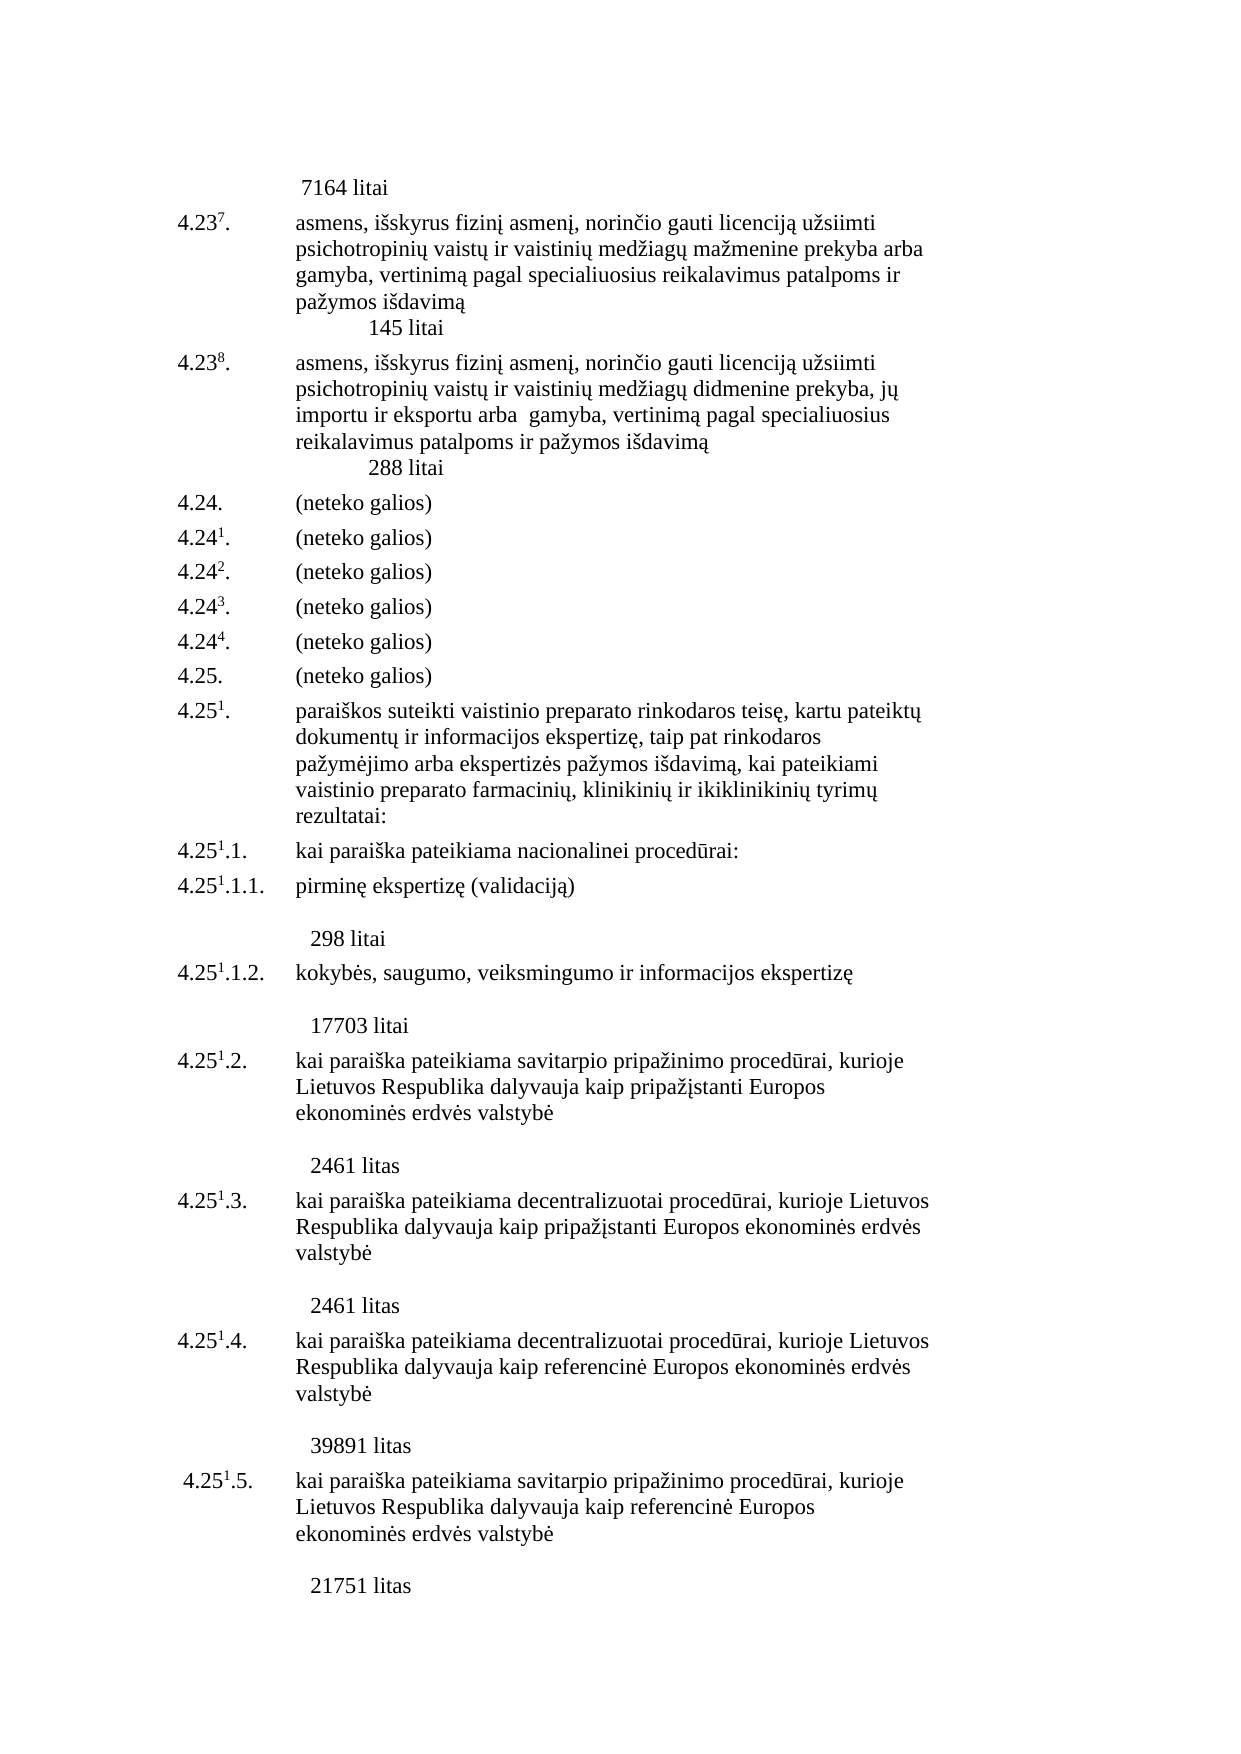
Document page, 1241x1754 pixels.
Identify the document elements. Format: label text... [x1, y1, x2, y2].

text 4.241. (neteko galios) [177, 524, 1122, 550]
text 4.25. (neteko galios) [177, 662, 945, 689]
text 4.244. (neteko galios) [177, 628, 945, 654]
text 4.237. asmens, išskyrus fizinį asmenį, norinčio gauti licenciją užsiimti psichotropinių vaistų ir vaistinių medžiagų mažmenine prekyba arba gamyba, vertinimą pagal specialiuosius reikalavimus patalpoms ir pažymos išdavimą 145 litai [177, 209, 945, 341]
text 7164 litai [192, 148, 930, 200]
text 4.251. paraiškos suteikti vaistinio preparato rinkodaros teisę, kartu pateiktų dokumentų ir informacijos ekspertizę, taip pat rinkodaros pažymėjimo arba ekspertizės pažymos išdavimą, kai pateikiami vaistinio preparato farmacinių, klinikinių ir ikiklinikinių tyrimų rezultatai: [177, 697, 930, 829]
text 4.251.1.1. pirminę ekspertizę (validaciją) 298 litai [177, 872, 930, 951]
text 4.238. asmens, išskyrus fizinį asmenį, norinčio gauti licenciją užsiimti psichotropinių vaistų ir vaistinių medžiagų didmenine prekyba, jų importu ir eksportu arba gamyba, vertinimą pagal specialiuosius reikalavimus patalpoms ir pažymos išdavimą 288 litai [177, 349, 945, 481]
subtitle 4.251.1.2. kokybės, saugumo, veiksmingumo ir informacijos ekspertizę 17703 litai [177, 959, 930, 1038]
text 4.243. (neteko galios) [177, 593, 1122, 619]
subtitle 4.251.5. kai paraiška pateikiama savitarpio pripažinimo procedūrai, kurioje Lietuvos Respublika dalyvauja kaip referencinė Europos ekonominės erdvės valstybė 21751 litas [177, 1467, 930, 1599]
subtitle 4.251.2. kai paraiška pateikiama savitarpio pripažinimo procedūrai, kurioje Lietuvos Respublika dalyvauja kaip pripažįstanti Europos ekonominės erdvės valstybė 2461 litas [177, 1047, 930, 1178]
subtitle 4.251.4. kai paraiška pateikiama decentralizuotai procedūrai, kurioje Lietuvos Respublika dalyvauja kaip referencinė Europos ekonominės erdvės valstybė 39891 litas [177, 1327, 930, 1459]
text 4.251.1. kai paraiška pateikiama nacionalinei procedūrai: [177, 837, 930, 863]
text 4.242. (neteko galios) [177, 558, 1122, 585]
subtitle 4.251.3. kai paraiška pateikiama decentralizuotai procedūrai, kurioje Lietuvos Respublika dalyvauja kaip pripažįstanti Europos ekonominės erdvės valstybė 2461 litas [177, 1187, 930, 1318]
text 4.24. (neteko galios) [177, 489, 945, 515]
